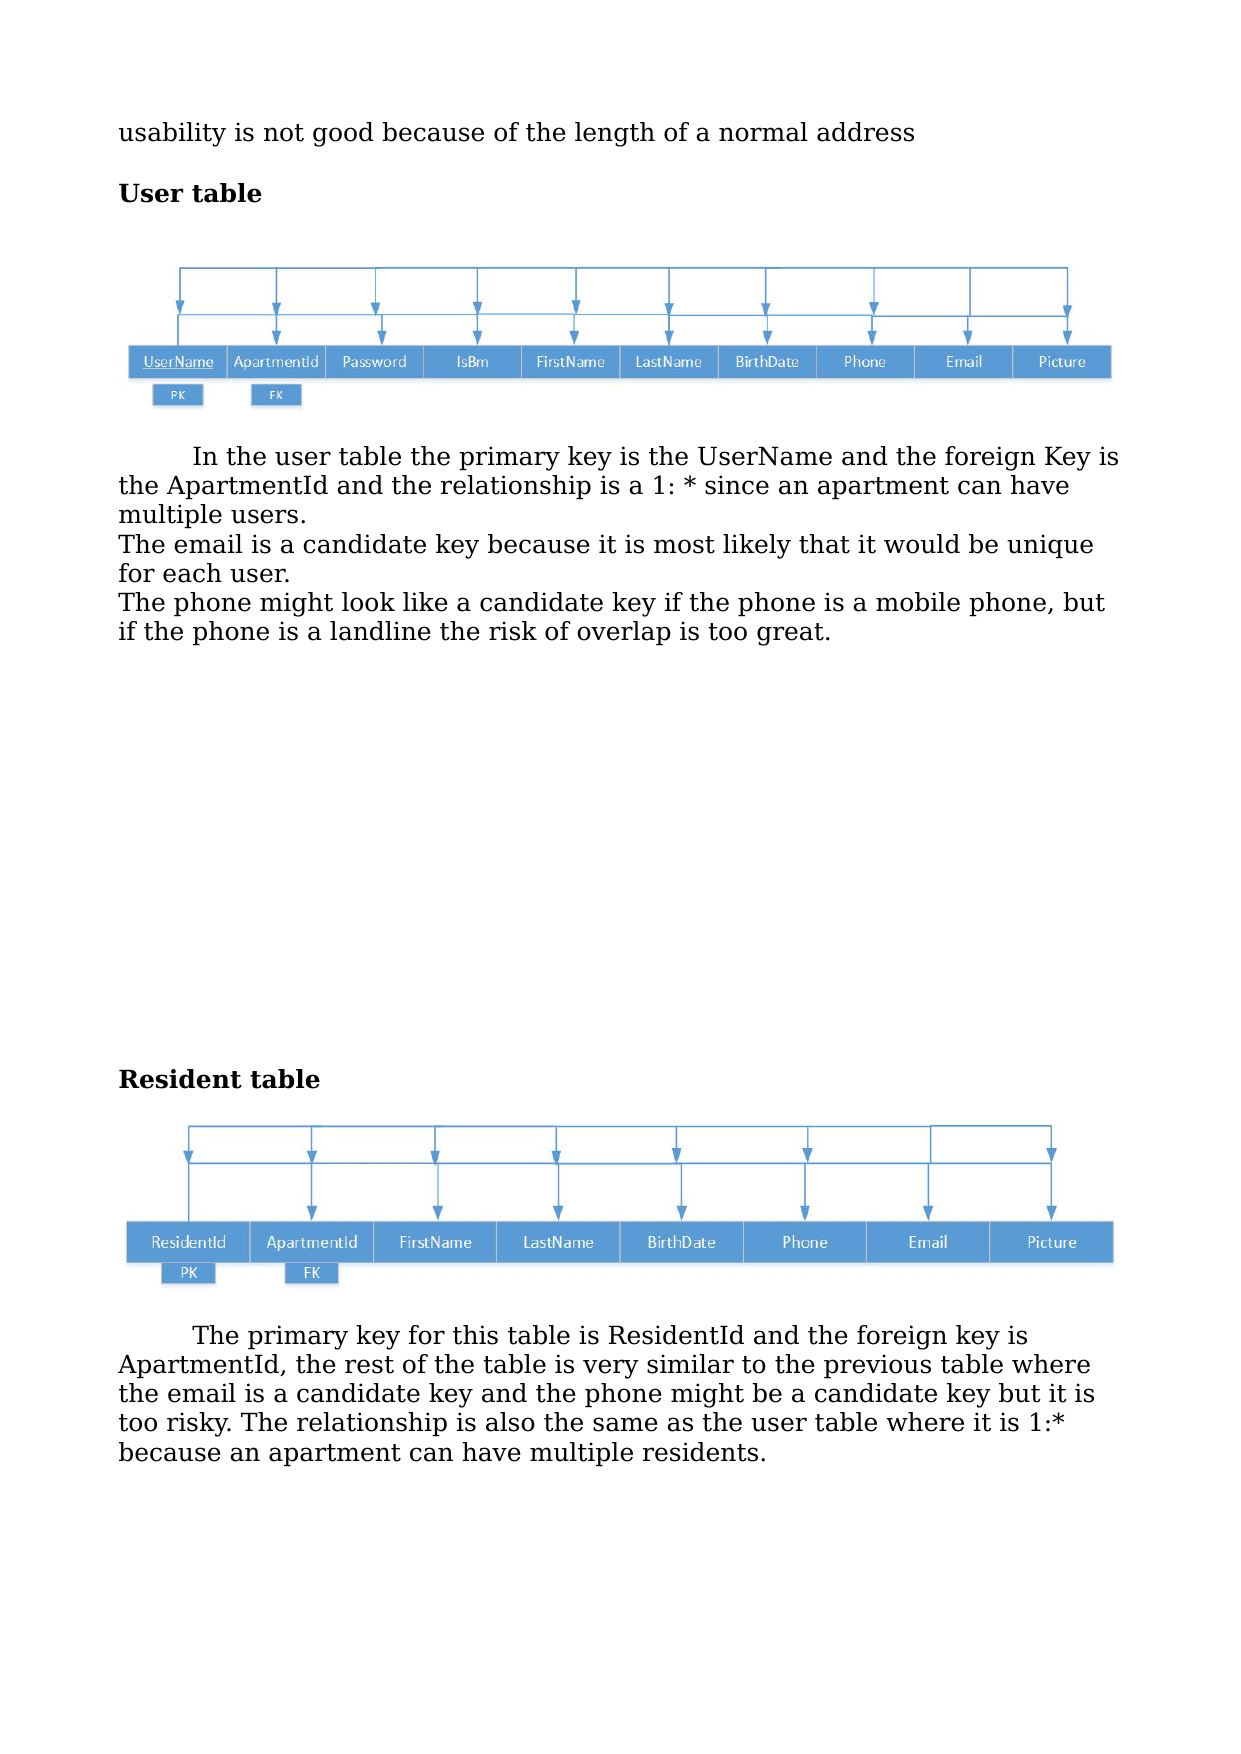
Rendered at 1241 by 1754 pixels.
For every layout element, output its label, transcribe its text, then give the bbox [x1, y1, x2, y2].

text Resident table [118, 1065, 1122, 1095]
text User table [118, 178, 1122, 208]
text The primary key for this table is ResidentId and the foreign key is ApartmentId, the rest of the table is very similar to the previous table where the email is a candidate key and the phone might be a candidate key but it is too risky. The relationship is also the same as the user table where it is 1:* because an apartment can have multiple residents. [118, 1321, 1122, 1467]
text In the user table the primary key is the UserName and the foreign Key is the ApartmentId and the relationship is a 1: * since an apartment can have multiple users. The email is a candidate key because it is most likely that it would be unique for each user. The phone might look like a candidate key if the phone is a mobile phone, but if the phone is a landline the risk of overlap is too great. [118, 442, 1122, 646]
text usability is not good because of the length of a normal address [118, 118, 1122, 147]
